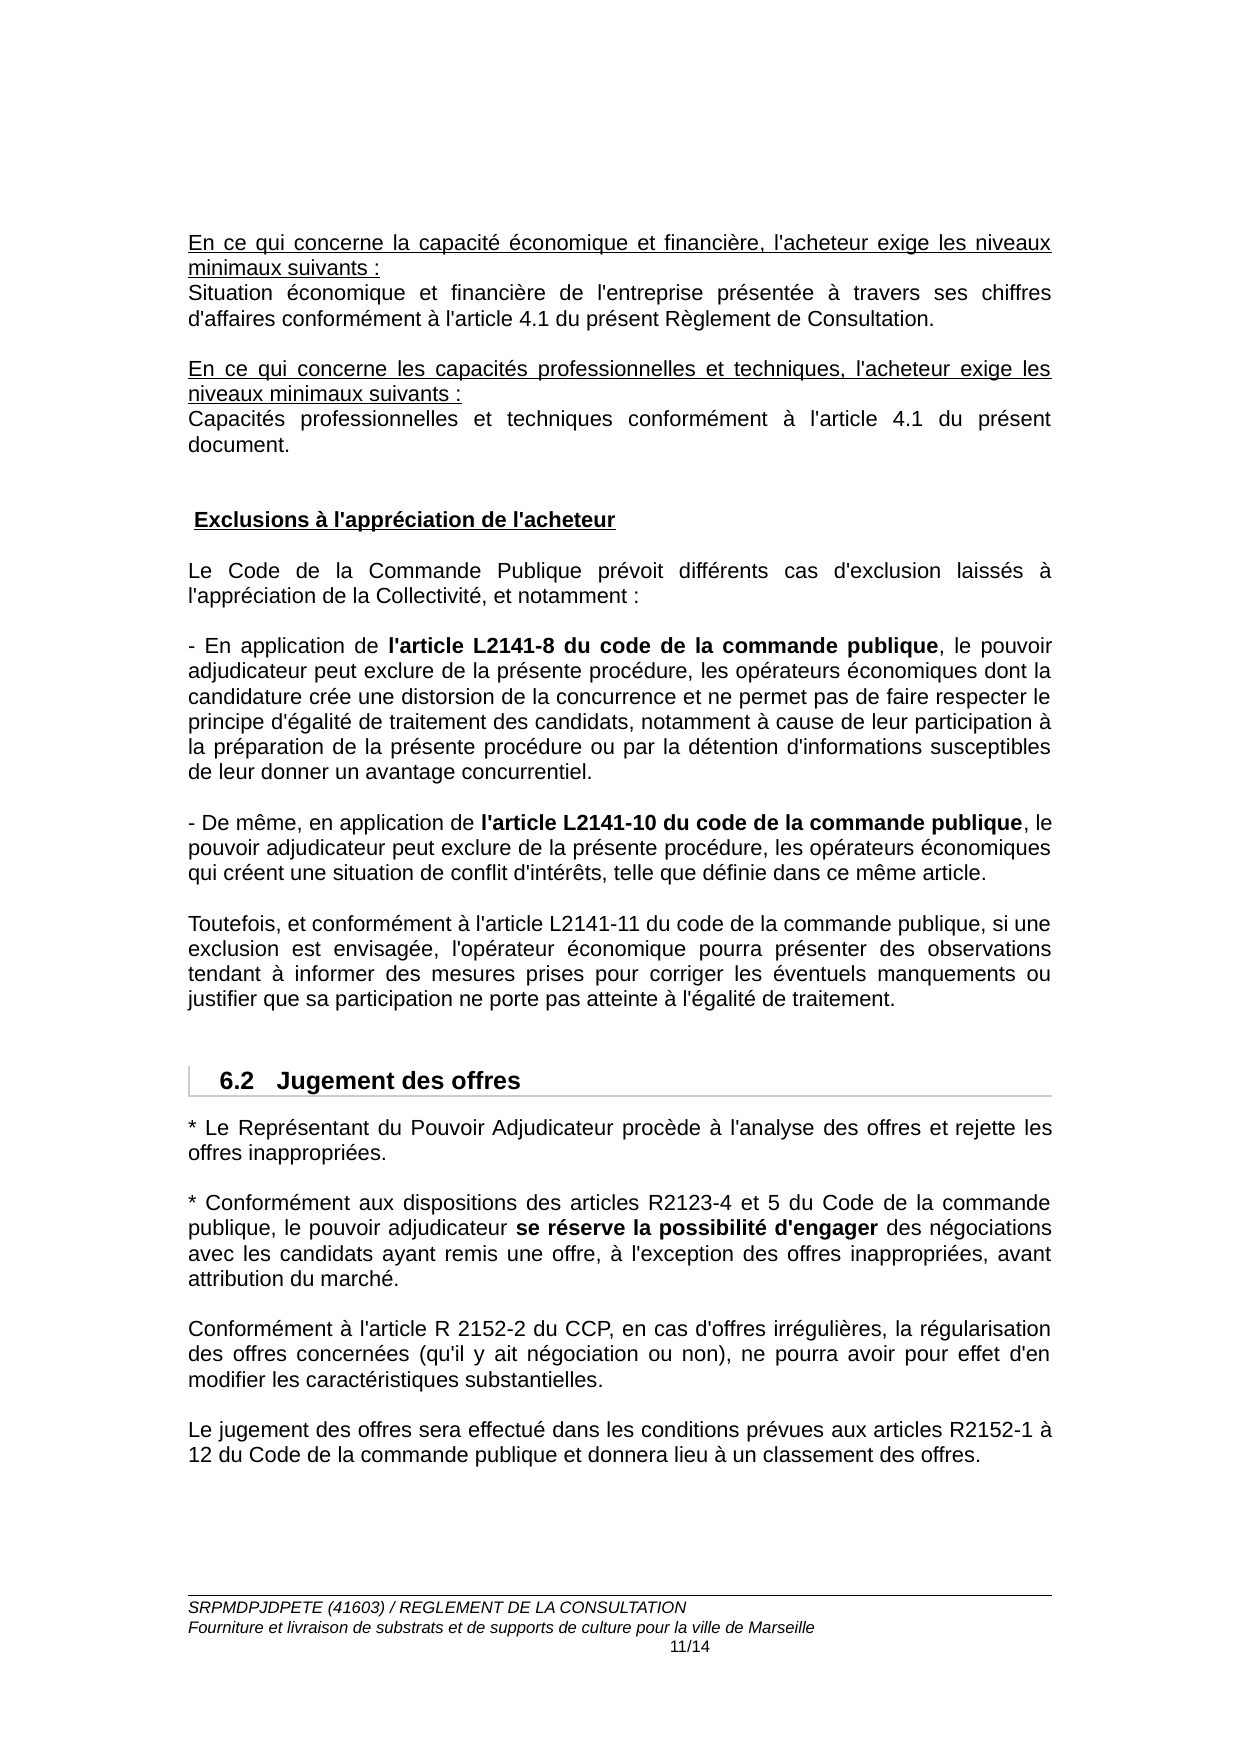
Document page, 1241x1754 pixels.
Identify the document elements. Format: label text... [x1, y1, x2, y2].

text Situation économique et financière de l'entreprise présentée à travers ses chiffres d'affaires conformément à l'article 4.1 du présent Règlement de Consultation. [188, 280, 1052, 331]
text * Conformément aux dispositions des articles R2123-4 et 5 du Code de la commande publique, le pouvoir adjudicateur se réserve la possibilité d'engager des négociations avec les candidats ayant remis une offre, à l'exception des offres inappropriées, avant attribution du marché. [188, 1190, 1052, 1291]
text niveaux minimaux suivants : [188, 379, 1052, 406]
text Le Code de la Commande Publique prévoit différents cas d'exclusion laissés à l'appréciation de la Collectivité, et notamment : [188, 557, 1052, 608]
text En ce qui concerne la capacité économique et financière, l'acheteur exige les niveaux [188, 230, 1052, 252]
text - En application de l'article L2141-8 du code de la commande publique, le pouvoir adjudicateur peut exclure de la présente procédure, les opérateurs économiques dont la candidature crée une distorsion de la concurrence et ne permet pas de faire respecter le principe d'égalité de traitement des candidats, notamment à cause de leur participation à la préparation de la présente procédure ou par la détention d'informations susceptibles de leur donner un avantage concurrentiel. [188, 633, 1052, 784]
text * Le Représentant du Pouvoir Adjudicateur procède à l'analyse des offres et rejette les offres inappropriées. [188, 1114, 1052, 1165]
text Capacités professionnelles et techniques conformément à l'article 4.1 du présent document. [188, 406, 1052, 457]
text Exclusions à l'appréciation de l'acheteur [188, 507, 1052, 532]
text Conformément à l'article R 2152-2 du CCP, en cas d'offres irrégulières, la régularisation des offres concernées (qu'il y ait négociation ou non), ne pourra avoir pour effet d'en modifier les caractéristiques substantielles. [188, 1316, 1052, 1392]
text En ce qui concerne les capacités professionnelles et techniques, l'acheteur exige les [188, 356, 1052, 378]
text - De même, en application de l'article L2141-10 du code de la commande publique, le pouvoir adjudicateur peut exclure de la présente procédure, les opérateurs économiques qui créent une situation de conflit d'intérêts, telle que définie dans ce même article. [188, 809, 1052, 885]
subtitle Jugement des offres [190, 1066, 1052, 1095]
text Le jugement des offres sera effectué dans les conditions prévues aux articles R2152-1 à 12 du Code de la commande publique et donnera lieu à un classement des offres. [188, 1417, 1052, 1467]
text Toutefois, et conformément à l'article L2141-11 du code de la commande publique, si une exclusion est envisagée, l'opérateur économique pourra présenter des observations tendant à informer des mesures prises pour corriger les éventuels manquements ou justifier que sa participation ne porte pas atteinte à l'égalité de traitement. [188, 910, 1052, 1011]
text minimaux suivants : [188, 253, 1052, 280]
